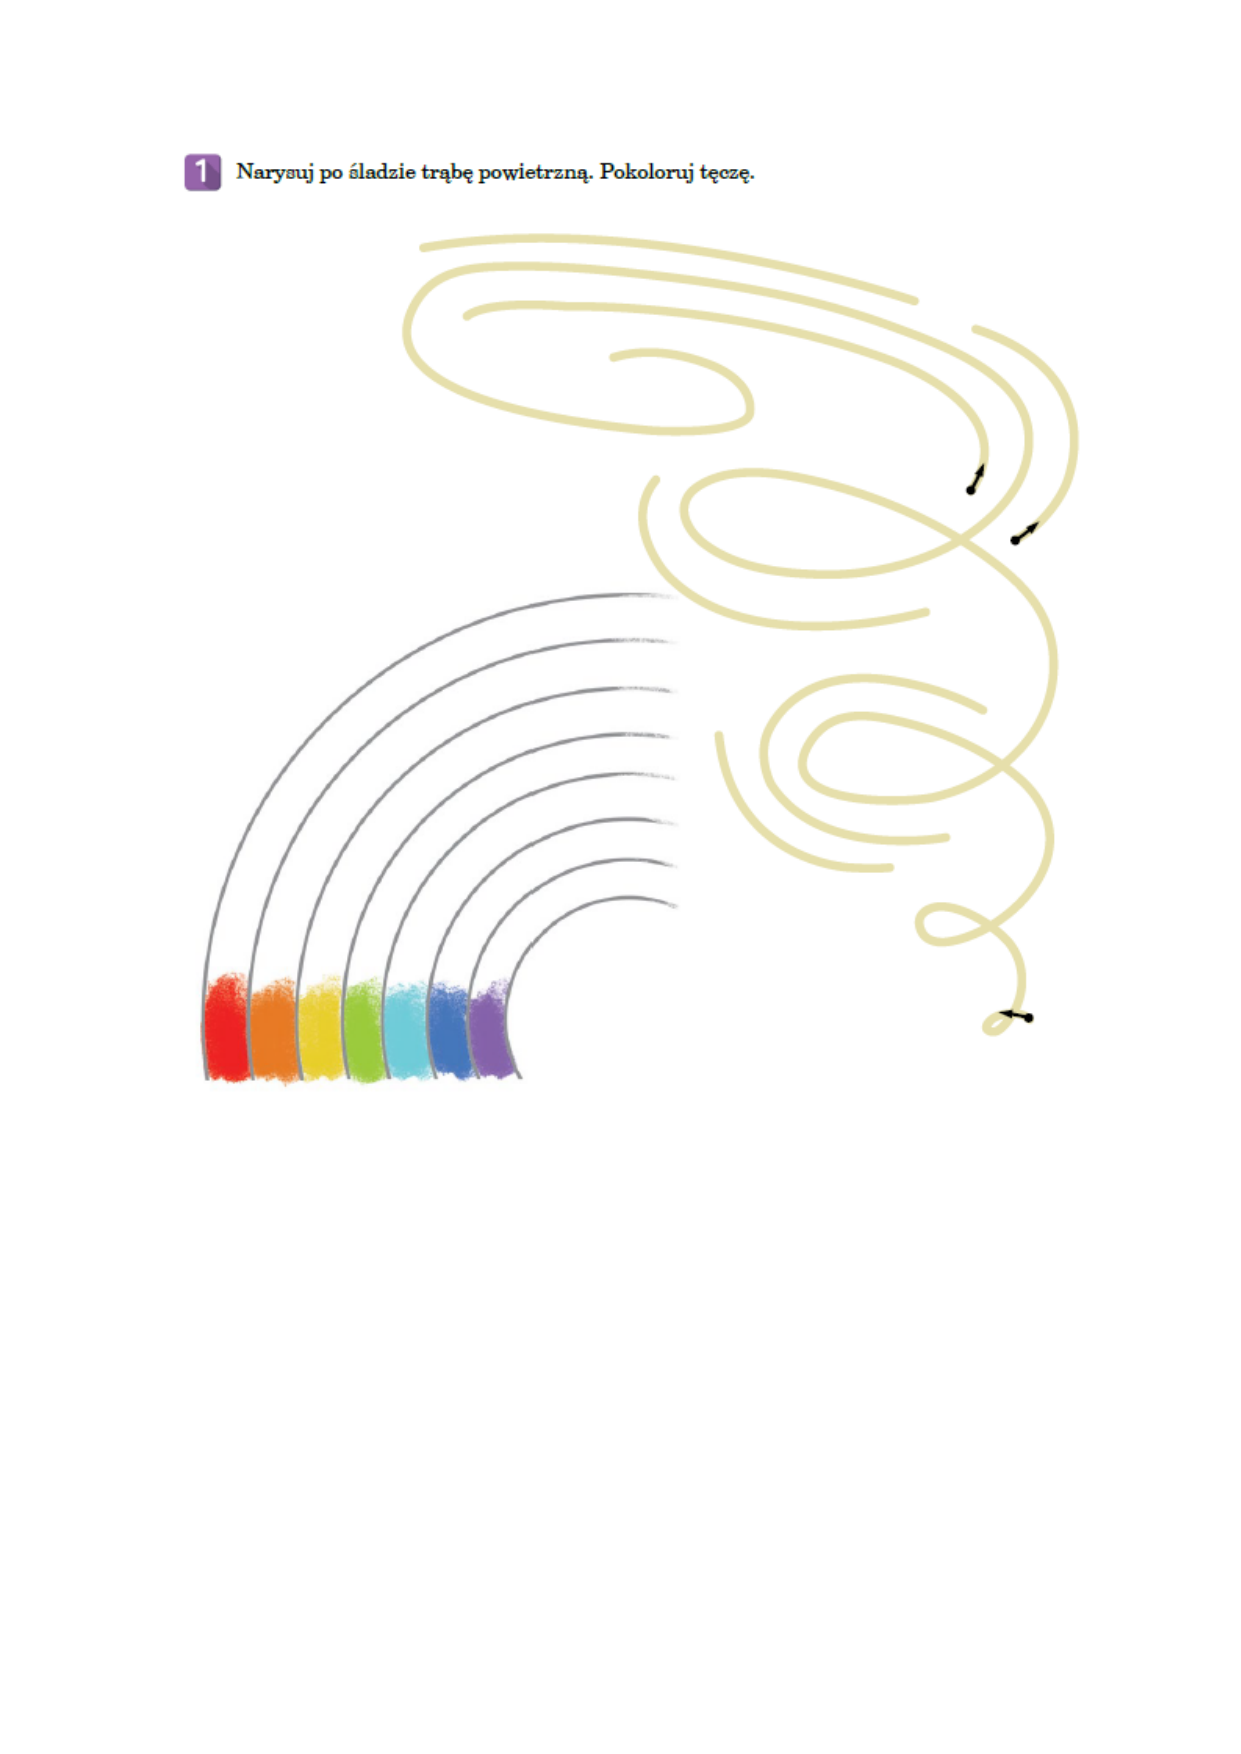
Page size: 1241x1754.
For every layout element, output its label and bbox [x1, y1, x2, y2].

picture [138, 118, 1103, 1123]
